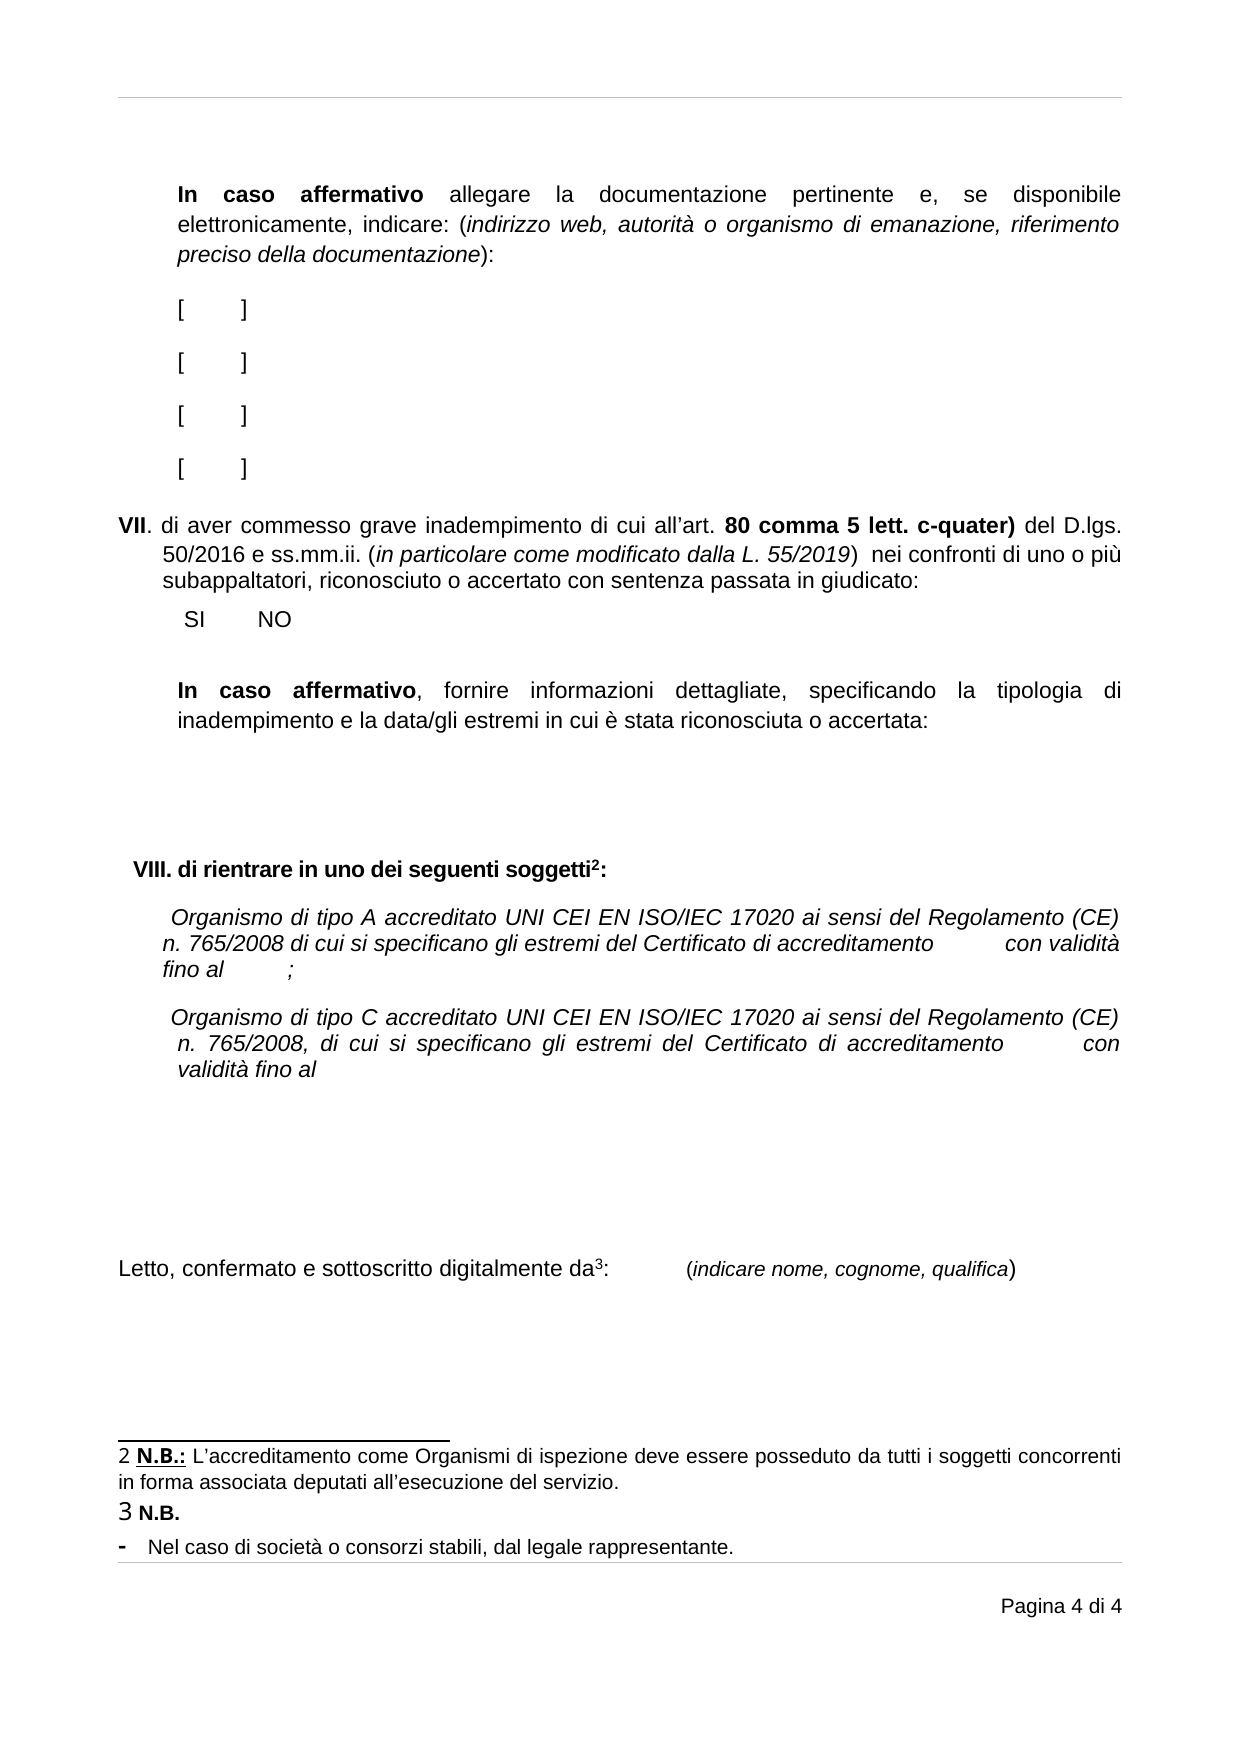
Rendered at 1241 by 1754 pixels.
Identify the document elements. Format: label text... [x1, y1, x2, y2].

text VIII. di rientrare in uno dei seguenti soggetti: [133, 856, 1122, 883]
text [ ] [177, 348, 1122, 374]
text VII. di aver commesso grave inadempimento di cui all’art. 80 comma 5 lett. c-quater) del D.lgs. 50/2016 e ss.mm.ii. (in particolare come modificato dalla L. 55/2019) nei confronti di uno o più subappaltatori, riconosciuto o accertato con sentenza passata in giudicato: [118, 507, 1122, 594]
text N.B.: L’accreditamento come Organismi di ispezione deve essere posseduto da tutti i soggetti concorrenti in forma associata deputati all’esecuzione del servizio. [118, 1441, 1122, 1494]
list Nel caso di società o consorzi stabili, dal legale rappresentante. [118, 1528, 1122, 1562]
text Organismo di tipo C accreditato UNI CEI EN ISO/IEC 17020 ai sensi del Regolamento (CE) n. 765/2008, di cui si specificano gli estremi del Certificato di accreditamento con validità fino al [162, 1003, 1122, 1082]
text [ ] [177, 401, 1122, 427]
text In caso affermativo, fornire informazioni dettagliate, specificando la tipologia di inadempimento e la data/gli estremi in cui è stata riconosciuta o accertata: [177, 677, 1122, 734]
text [ ] [177, 294, 1122, 321]
text [ ] [177, 454, 1122, 480]
text Organismo di tipo A accreditato UNI CEI EN ISO/IEC 17020 ai sensi del Regolamento (CE) n. 765/2008 di cui si specificano gli estremi del Certificato di accreditamento con validità fino al ; [162, 903, 1122, 983]
text SI NO [177, 606, 1122, 633]
text N.B. [118, 1494, 1122, 1528]
text In caso affermativo allegare la documentazione pertinente e, se disponibile elettronicamente, indicare: (indirizzo web, autorità o organismo di emanazione, riferimento preciso della documentazione): [177, 181, 1122, 268]
text Letto, confermato e sottoscritto digitalmente da: (indicare nome, cognome, qualifica) [118, 1255, 1122, 1282]
